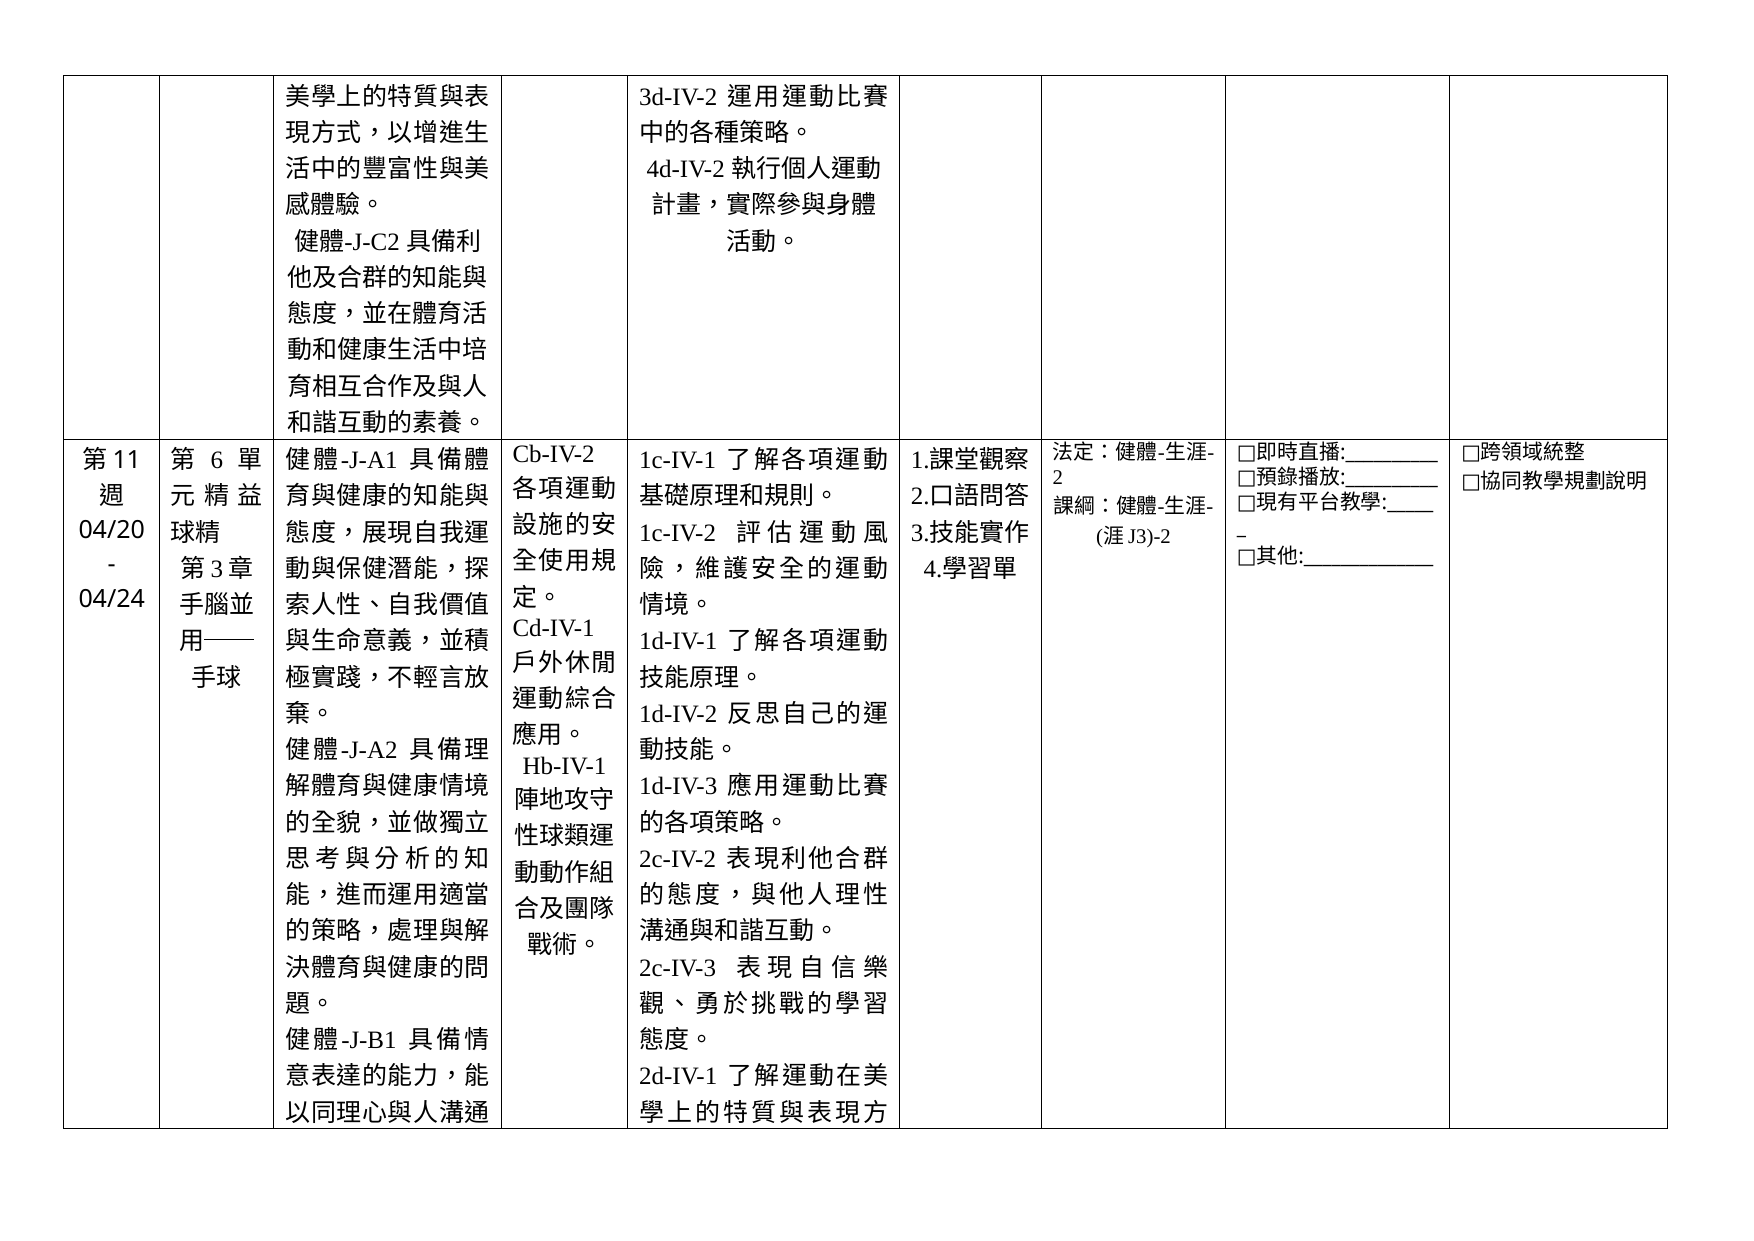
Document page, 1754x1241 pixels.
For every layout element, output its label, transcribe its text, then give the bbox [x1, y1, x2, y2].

table_cell [160, 76, 273, 438]
table_cell 3d-IV-2 運用運動比賽中的各種策略。 4d-IV-2 執行個人運動計畫，實際參與身體活動。 [628, 76, 899, 438]
table_cell [900, 76, 1041, 438]
table_cell 1c-IV-1 了解各項運動基礎原理和規則。 1c-IV-2 評估運動風險，維護安全的運動情境。 1d-IV-1 了解各項運動技能原理。 1d-IV-2 反思自己的運動技能。 1d-IV-3 應用運動比賽的各項策略。 2c-IV-2 表現利他合群的態度，與他人理性溝通與和諧互動。 2c-IV-3 表現自信樂觀、勇於挑戰的學習態度。 2d-IV-1 了解運動在美學上的特質與表現方 [628, 440, 899, 1128]
table_cell 法定：健體-生涯-2 課綱：健體-生涯-(涯J3)-2 [1042, 440, 1225, 1128]
table_cell [64, 76, 159, 438]
table_cell [1226, 76, 1449, 438]
table_cell 第6單元精益球精 第3章手腦並用──手球 [160, 440, 273, 1128]
table_cell Cb-IV-2 各項運動設施的安全使用規定。 Cd-IV-1 戶外休閒運動綜合應用。 Hb-IV-1 陣地攻守性球類運動動作組合及團隊戰術。 [502, 440, 627, 1128]
table_cell 第11週 04/20-04/24 [64, 440, 159, 1128]
table_cell 健體-J-A1 具備體育與健康的知能與態度，展現自我運動與保健潛能，探索人性、自我價值與生命意義，並積極實踐，不輕言放棄。 健體-J-A2 具備理解體育與健康情境的全貌，並做獨立思考與分析的知能，進而運用適當的策略，處理與解決體育與健康的問題。 健體-J-B1 具備情意表達的能力，能以同理心與人溝通 [274, 440, 501, 1128]
table_cell [1042, 76, 1225, 438]
table_cell [1450, 76, 1667, 438]
table_cell □跨領域統整 □協同教學規劃說明 [1450, 440, 1667, 1128]
table_cell [502, 76, 627, 438]
table_cell □即時直播:__________ □預錄播放:__________ □現有平台教學:______ □其他:______________ [1226, 440, 1449, 1128]
table_cell 1.課堂觀察 2.口語問答 3.技能實作 4.學習單 [900, 440, 1041, 1128]
table_cell 美學上的特質與表現方式，以增進生活中的豐富性與美感體驗。 健體-J-C2 具備利他及合群的知能與態度，並在體育活動和健康生活中培育相互合作及與人和諧互動的素養。 [274, 76, 501, 438]
